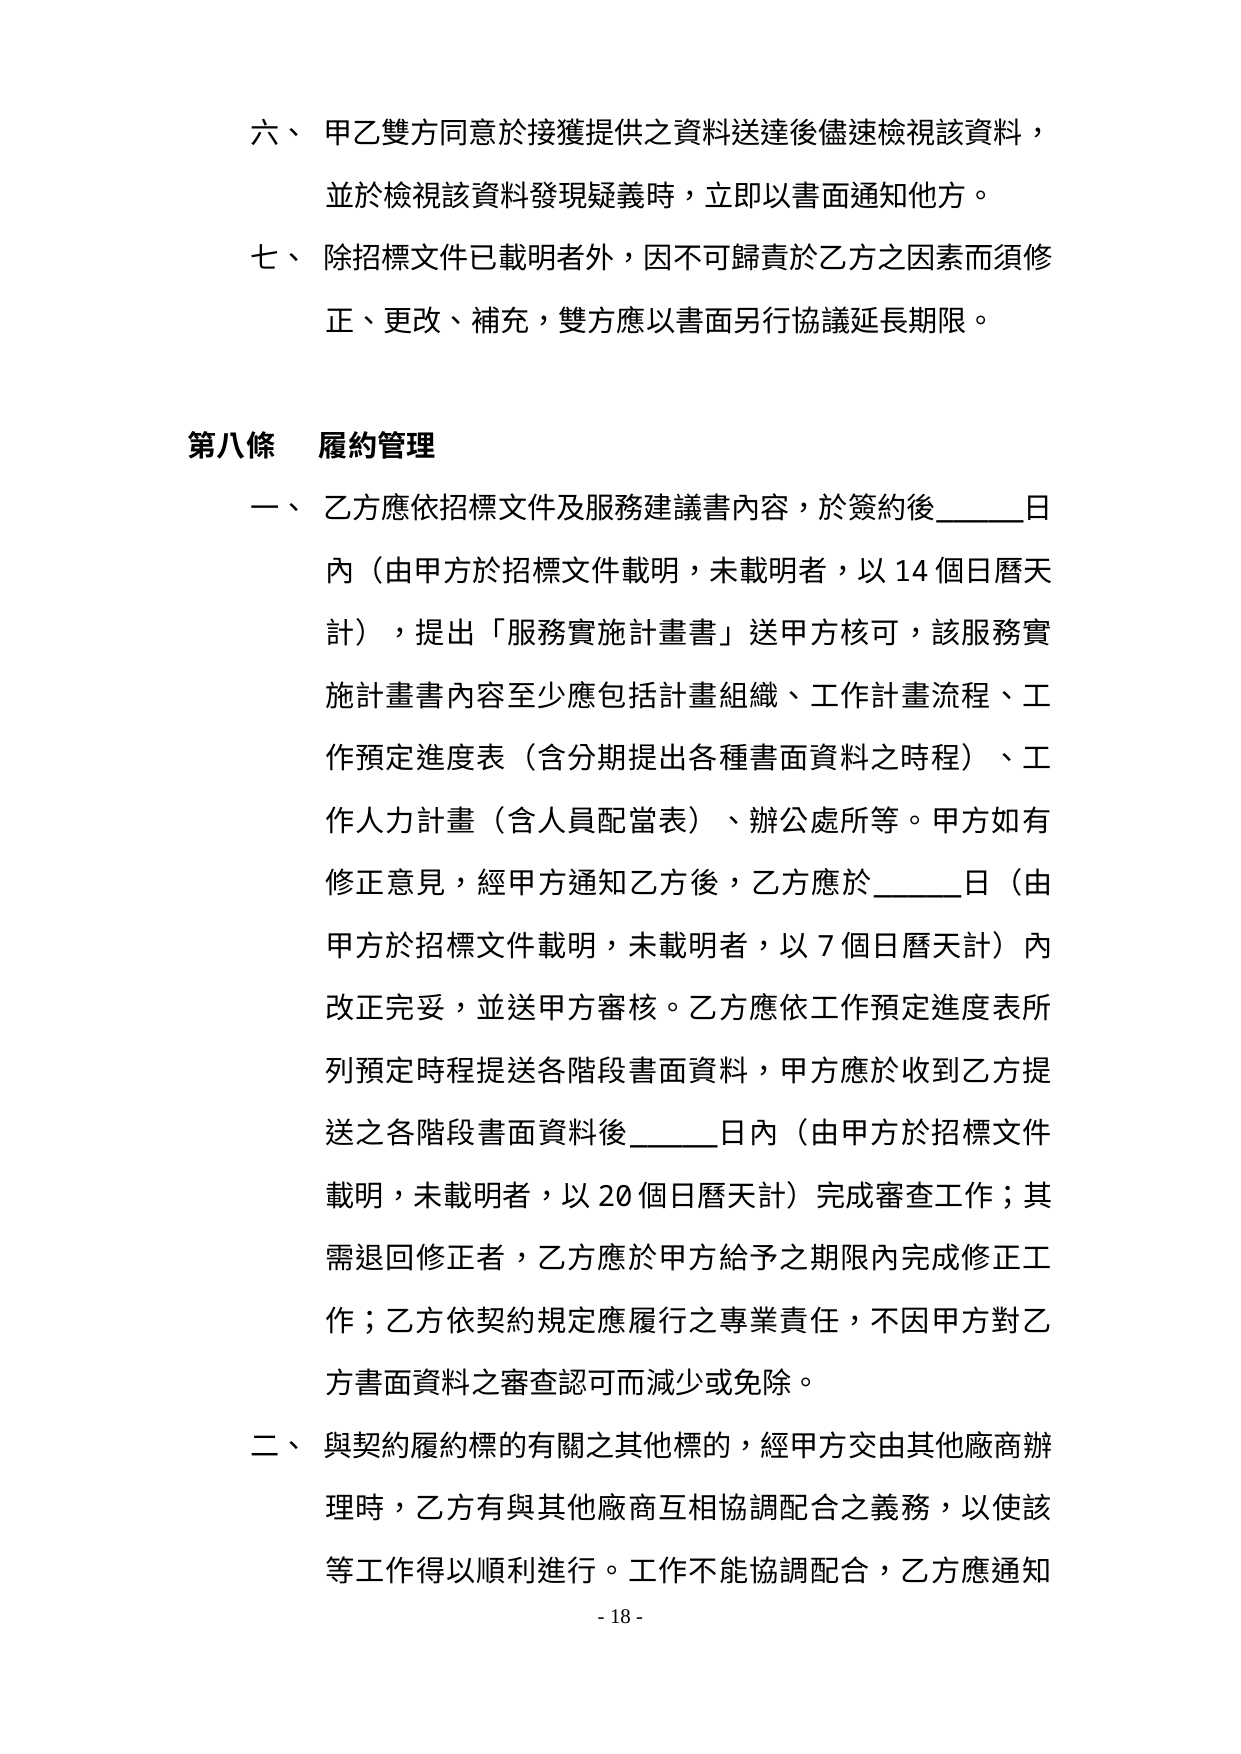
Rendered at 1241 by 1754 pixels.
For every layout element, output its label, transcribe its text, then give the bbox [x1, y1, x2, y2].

text 一、 乙方應依招標文件及服務建議書內容，於簽約後_____日內（由甲方於招標文件載明，未載明者，以14個日曆天計），提出「服務實施計畫書」送甲方核可，該服務實施計畫書內容至少應包括計畫組織、工作計畫流程、工作預定進度表（含分期提出各種書面資料之時程）、工作人力計畫（含人員配當表）、辦公處所等。甲方如有修正意見，經甲方通知乙方後，乙方應於_____日（由甲方於招標文件載明，未載明者，以7個日曆天計）內改正完妥，並送甲方審核。乙方應依工作預定進度表所列預定時程提送各階段書面資料，甲方應於收到乙方提送之各階段書面資料後_____日內（由甲方於招標文件載明，未載明者，以20個日曆天計）完成審查工作；其需退回修正者，乙方應於甲方給予之期限內完成修正工作；乙方依契約規定應履行之專業責任，不因甲方對乙方書面資料之審查認可而減少或免除。 [250, 464, 1053, 1402]
text 二、 與契約履約標的有關之其他標的，經甲方交由其他廠商辦理時，乙方有與其他廠商互相協調配合之義務，以使該等工作得以順利進行。工作不能協調配合，乙方應通知 [250, 1402, 1053, 1589]
text 六、 甲乙雙方同意於接獲提供之資料送達後儘速檢視該資料，並於檢視該資料發現疑義時，立即以書面通知他方。 [250, 89, 1053, 214]
text 七、 除招標文件已載明者外，因不可歸責於乙方之因素而須修正、更改、補充，雙方應以書面另行協議延長期限。 [250, 214, 1053, 339]
text 第八條 履約管理 [187, 402, 1053, 464]
